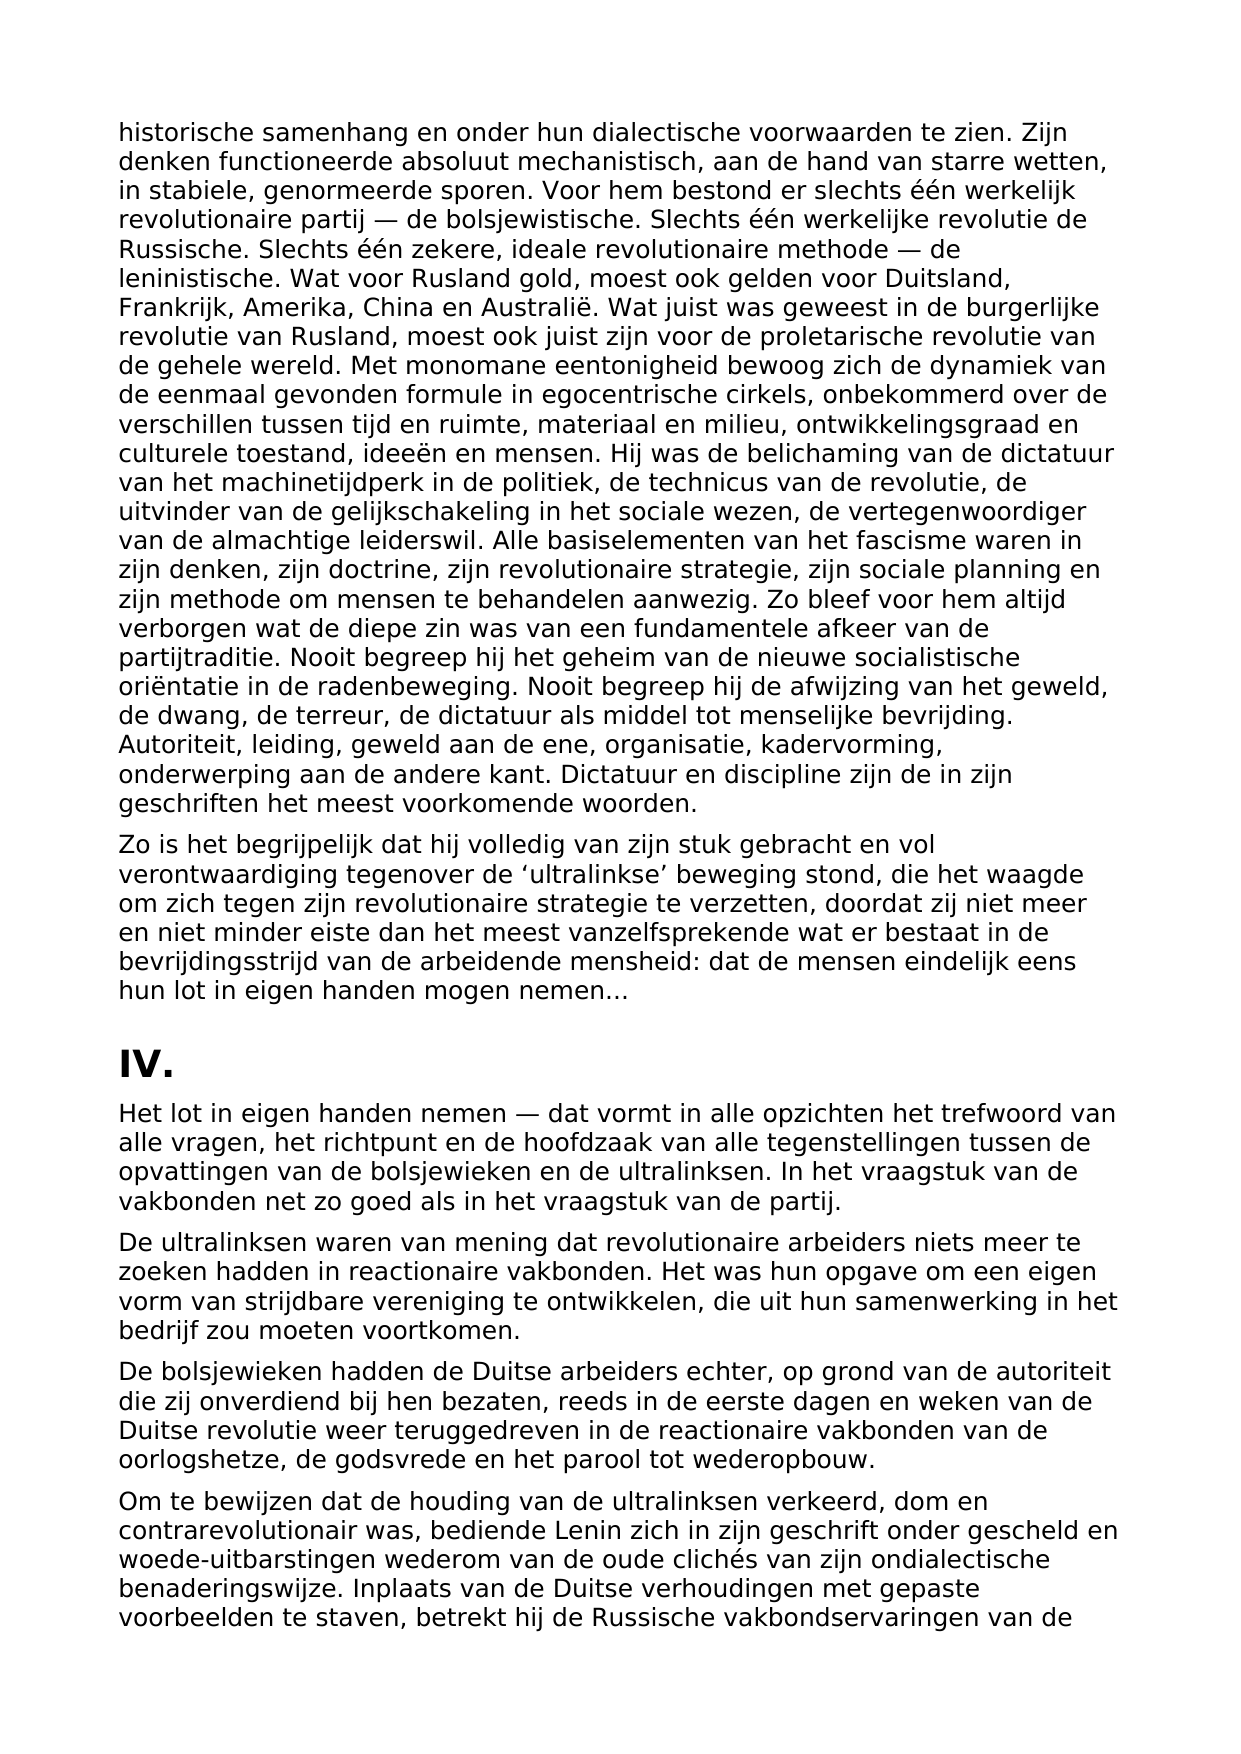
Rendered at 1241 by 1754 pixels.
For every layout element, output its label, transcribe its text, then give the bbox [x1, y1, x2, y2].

text De bolsjewieken hadden de Duitse arbeiders echter, op grond van de autoriteit die zij onverdiend bij hen bezaten, reeds in de eerste dagen en weken van de Duitse revolutie weer teruggedreven in de reactionaire vakbonden van de oorlogshetze, de godsvrede en het parool tot wederopbouw. [118, 1358, 1122, 1474]
text historische samenhang en onder hun dialectische voorwaarden te zien. Zijn denken functioneerde absoluut mechanistisch, aan de hand van starre wetten, in stabiele, genormeerde sporen. Voor hem bestond er slechts één werkelijk revolutionaire partij — de bolsjewistische. Slechts één werkelijke revolutie de Russische. Slechts één zekere, ideale revolutionaire methode — de leninistische. Wat voor Rusland gold, moest ook gelden voor Duitsland, Frankrijk, Amerika, China en Australië. Wat juist was geweest in de burgerlijke revolutie van Rusland, moest ook juist zijn voor de proletarische revolutie van de gehele wereld. Met monomane eentonigheid bewoog zich de dynamiek van de eenmaal gevonden formule in egocentrische cirkels, onbekommerd over de verschillen tussen tijd en ruimte, materiaal en milieu, ontwikkelingsgraad en culturele toestand, ideeën en mensen. Hij was de belichaming van de dictatuur van het machinetijdperk in de politiek, de technicus van de revolutie, de uitvinder van de gelijkschakeling in het sociale wezen, de vertegenwoordiger van de almachtige leiderswil. Alle basiselementen van het fascisme waren in zijn denken, zijn doctrine, zijn revolutionaire strategie, zijn sociale planning en zijn methode om mensen te behandelen aanwezig. Zo bleef voor hem altijd verborgen wat de diepe zin was van een fundamentele afkeer van de partijtraditie. Nooit begreep hij het geheim van de nieuwe socialistische oriëntatie in de radenbeweging. Nooit begreep hij de afwijzing van het geweld, de dwang, de terreur, de dictatuur als middel tot menselijke bevrijding. Autoriteit, leiding, geweld aan de ene, organisatie, kadervorming, onderwerping aan de andere kant. Dictatuur en discipline zijn de in zijn geschriften het meest voorkomende woorden. [118, 118, 1122, 818]
text De ultralinksen waren van mening dat revolutionaire arbeiders niets meer te zoeken hadden in reactionaire vakbonden. Het was hun opgave om een eigen vorm van strijdbare vereniging te ontwikkelen, die uit hun samenwerking in het bedrijf zou moeten voortkomen. [118, 1228, 1122, 1345]
text Om te bewijzen dat de houding van de ultralinksen verkeerd, dom en contrarevolutionair was, bediende Lenin zich in zijn geschrift onder gescheld en woede-uitbarstingen wederom van de oude clichés van zijn ondialectische benaderingswijze. Inplaats van de Duitse verhoudingen met gepaste voorbeelden te staven, betrekt hij de Russische vakbondservaringen van de [118, 1487, 1122, 1633]
text Zo is het begrijpelijk dat hij volledig van zijn stuk gebracht en vol verontwaardiging tegenover de ‘ultralinkse’ beweging stond, die het waagde om zich tegen zijn revolutionaire strategie te verzetten, doordat zij niet meer en niet minder eiste dan het meest vanzelfsprekende wat er bestaat in de bevrijdingsstrijd van de arbeidende mensheid: dat de mensen eindelijk eens hun lot in eigen handen mogen nemen... [118, 831, 1122, 1006]
text Het lot in eigen handen nemen — dat vormt in alle opzichten het trefwoord van alle vragen, het richtpunt en de hoofdzaak van alle tegenstellingen tussen de opvattingen van de bolsjewieken en de ultralinksen. In het vraagstuk van de vakbonden net zo goed als in het vraagstuk van de partij. [118, 1099, 1122, 1216]
subtitle IV. [118, 1043, 1122, 1087]
